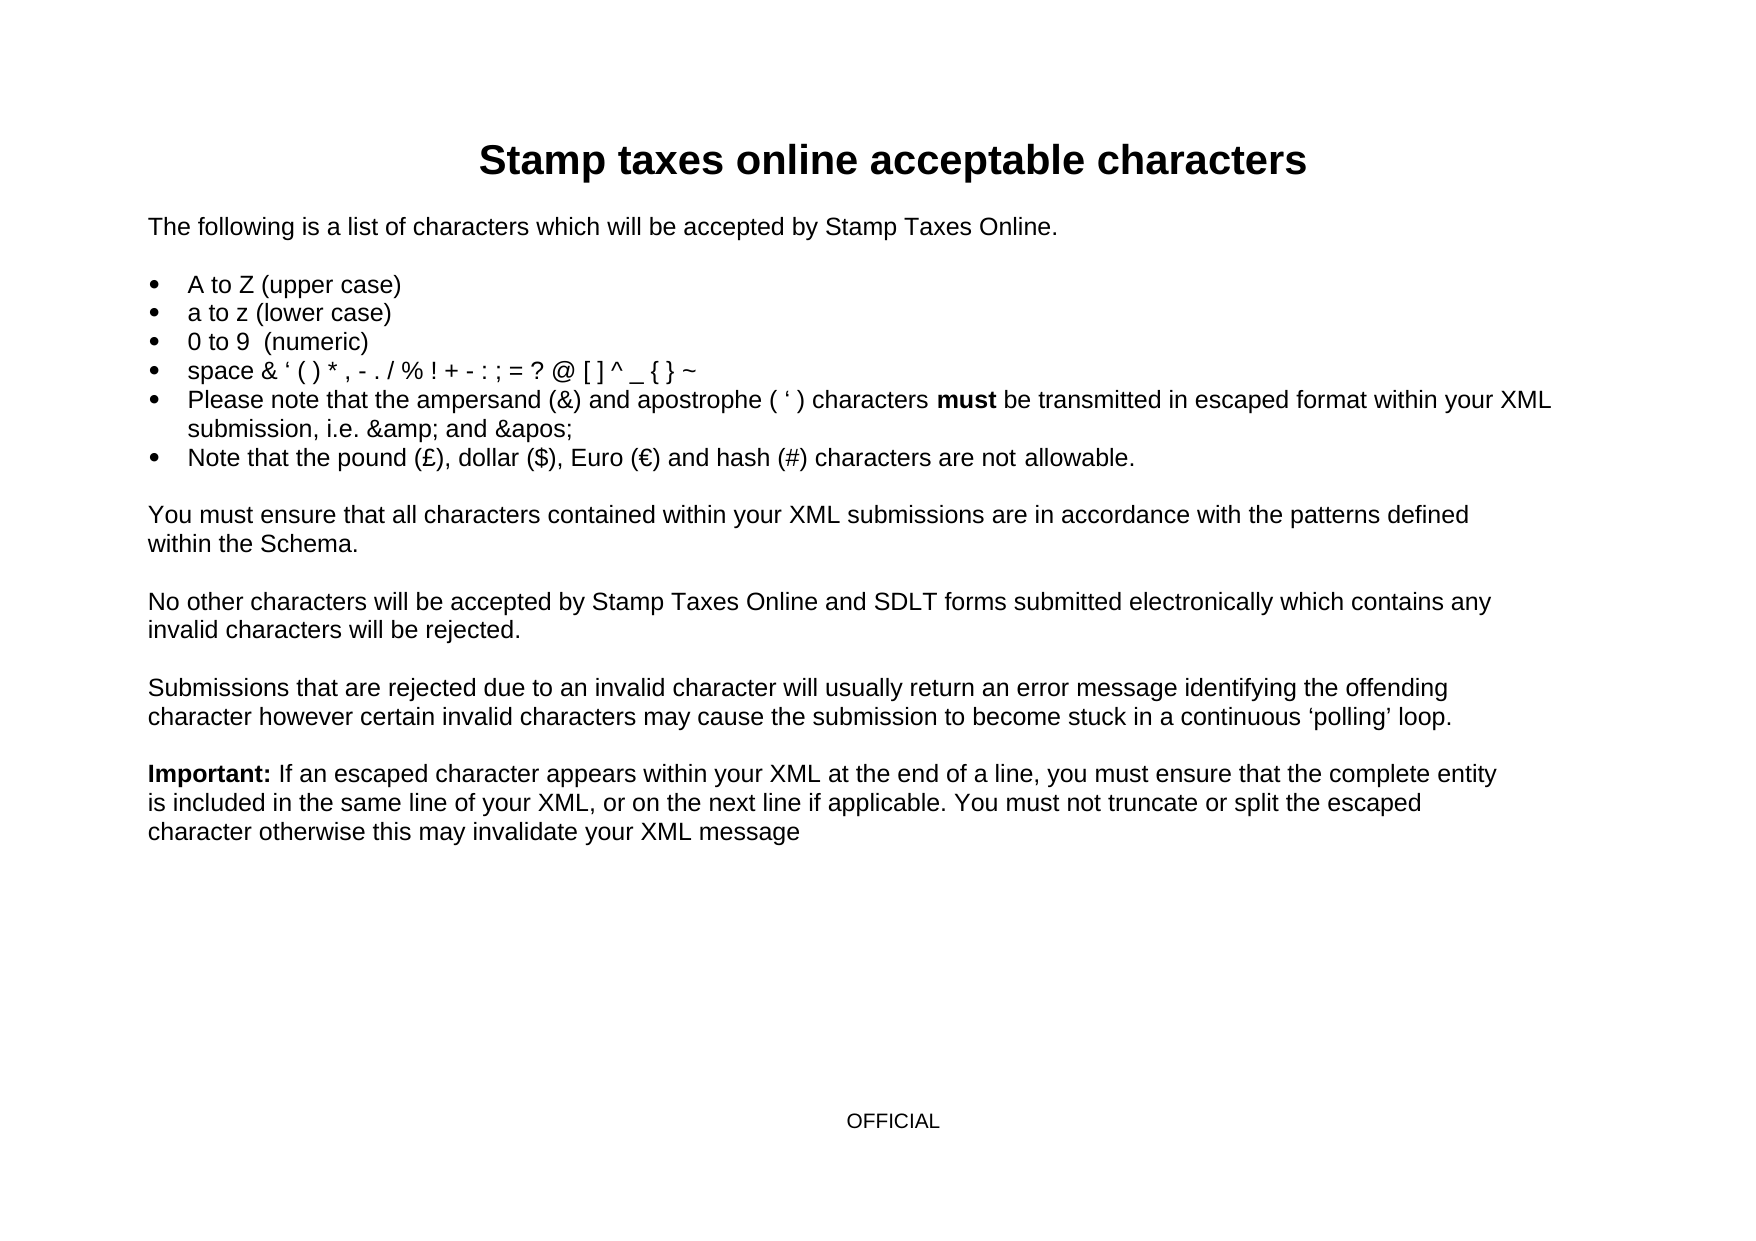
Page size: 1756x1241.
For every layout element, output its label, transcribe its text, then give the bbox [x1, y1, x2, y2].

text You must ensure that all characters contained within your XML submissions are in accordance with the patterns defined within the Schema. [148, 500, 1515, 558]
list 0 to 9 (numeric) [150, 327, 1651, 356]
list a to z (lower case) [150, 298, 1651, 327]
list Please note that the ampersand (&) and apostrophe ( ‘ ) characters must be transmitted in escaped format within your XML submission, i.e. &amp; and &apos; [150, 385, 1651, 443]
text Important: If an escaped character appears within your XML at the end of a line, you must ensure that the complete entity is included in the same line of your XML, or on the next line if applicable. You must not truncate or split the escaped character otherwise this may invalidate your XML message [148, 759, 1515, 845]
list Note that the pound (£), dollar ($), Euro (€) and hash (#) characters are not allowable. [150, 443, 1651, 471]
text Submissions that are rejected due to an invalid character will usually return an error message identifying the offending character however certain invalid characters may cause the submission to become stuck in a continuous ‘polling’ loop. [148, 673, 1515, 730]
list space & ‘ ( ) * , - . / % ! + - : ; = ? @ [ ] ^ _ { } ~ [150, 356, 1651, 385]
text No other characters will be accepted by Stamp Taxes Online and SDLT forms submitted electronically which contains any invalid characters will be rejected. [148, 586, 1515, 644]
text The following is a list of characters which will be accepted by Stamp Taxes Online. [148, 212, 1515, 241]
subtitle Stamp taxes online acceptable characters [135, 135, 1651, 183]
list A to Z (upper case) [150, 269, 1651, 298]
